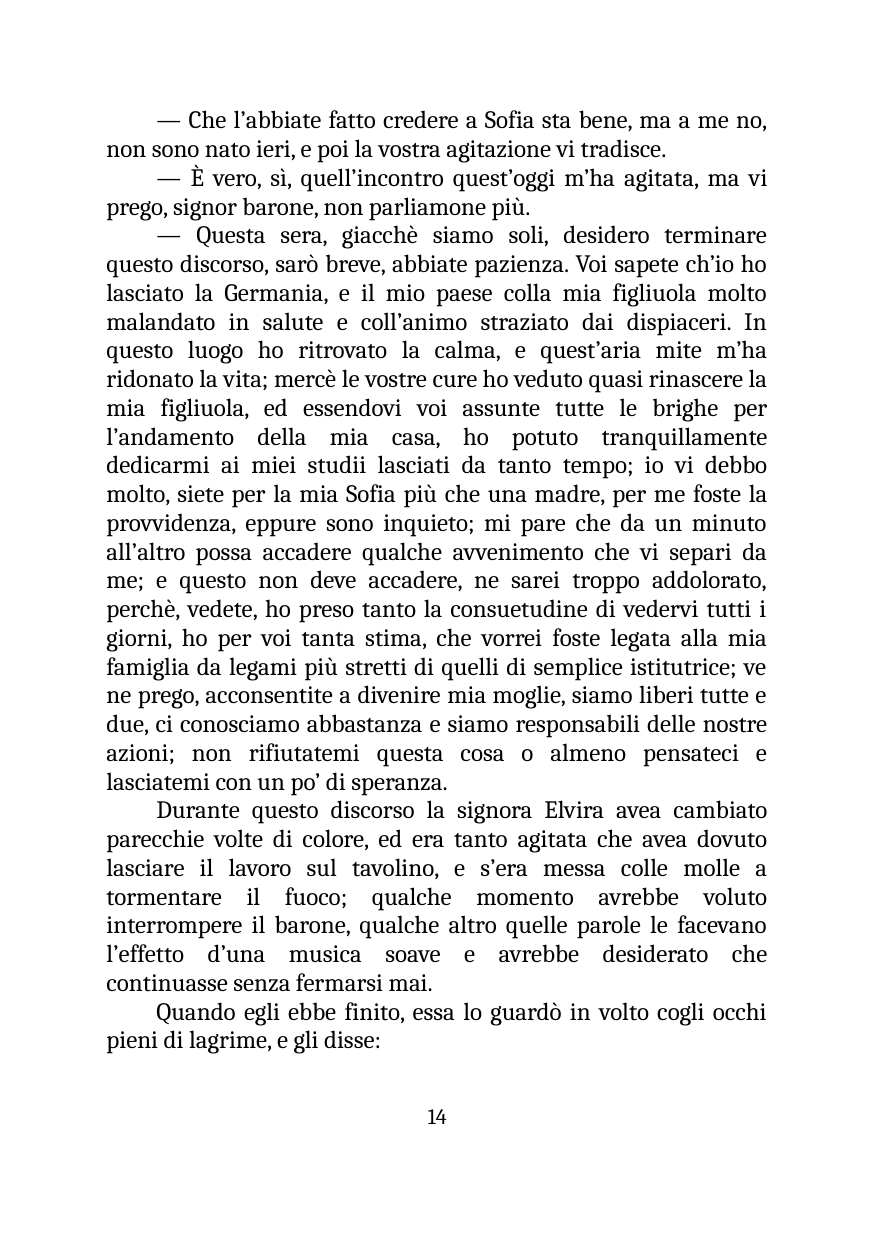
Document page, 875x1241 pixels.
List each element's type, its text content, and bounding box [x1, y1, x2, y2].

text Quando egli ebbe finito, essa lo guardò in volto cogli occhi pieni di lagrime, e gli disse: [106, 997, 768, 1055]
text — Questa sera, giacchè siamo soli, desidero terminare questo discorso, sarò breve, abbiate pazienza. Voi sapete ch’io ho lasciato la Germania, e il mio paese colla mia figliuola molto malandato in salute e coll’animo straziato dai dispiaceri. In questo luogo ho ritrovato la calma, e quest’aria mite m’ha ridonato la vita; mercè le vostre cure ho veduto quasi rinascere la mia figliuola, ed essendovi voi assunte tutte le brighe per l’andamento della mia casa, ho potuto tranquillamente dedicarmi ai miei studii lasciati da tanto tempo; io vi debbo molto, siete per la mia Sofia più che una madre, per me foste la provvidenza, eppure sono inquieto; mi pare che da un minuto all’altro possa accadere qualche avvenimento che vi separi da me; e questo non deve accadere, ne sarei troppo addolorato, perchè, vedete, ho preso tanto la consuetudine di vedervi tutti i giorni, ho per voi tanta stima, che vorrei foste legata alla mia famiglia da legami più stretti di quelli di semplice istitutrice; ve ne prego, acconsentite a divenire mia moglie, siamo liberi tutte e due, ci conosciamo abbastanza e siamo responsabili delle nostre azioni; non rifiutatemi questa cosa o almeno pensateci e lasciatemi con un po’ di speranza. [106, 221, 768, 796]
text — È vero, sì, quell’incontro quest’oggi m’ha agitata, ma vi prego, signor barone, non parliamone più. [106, 164, 768, 221]
text Durante questo discorso la signora Elvira avea cambiato parecchie volte di colore, ed era tanto agitata che avea dovuto lasciare il lavoro sul tavolino, e s’era messa colle molle a tormentare il fuoco; qualche momento avrebbe voluto interrompere il barone, qualche altro quelle parole le facevano l’effetto d’una musica soave e avrebbe desiderato che continuasse senza fermarsi mai. [106, 796, 768, 997]
text — Che l’abbiate fatto credere a Sofia sta bene, ma a me no, non sono nato ieri, e poi la vostra agitazione vi tradisce. [106, 106, 768, 164]
